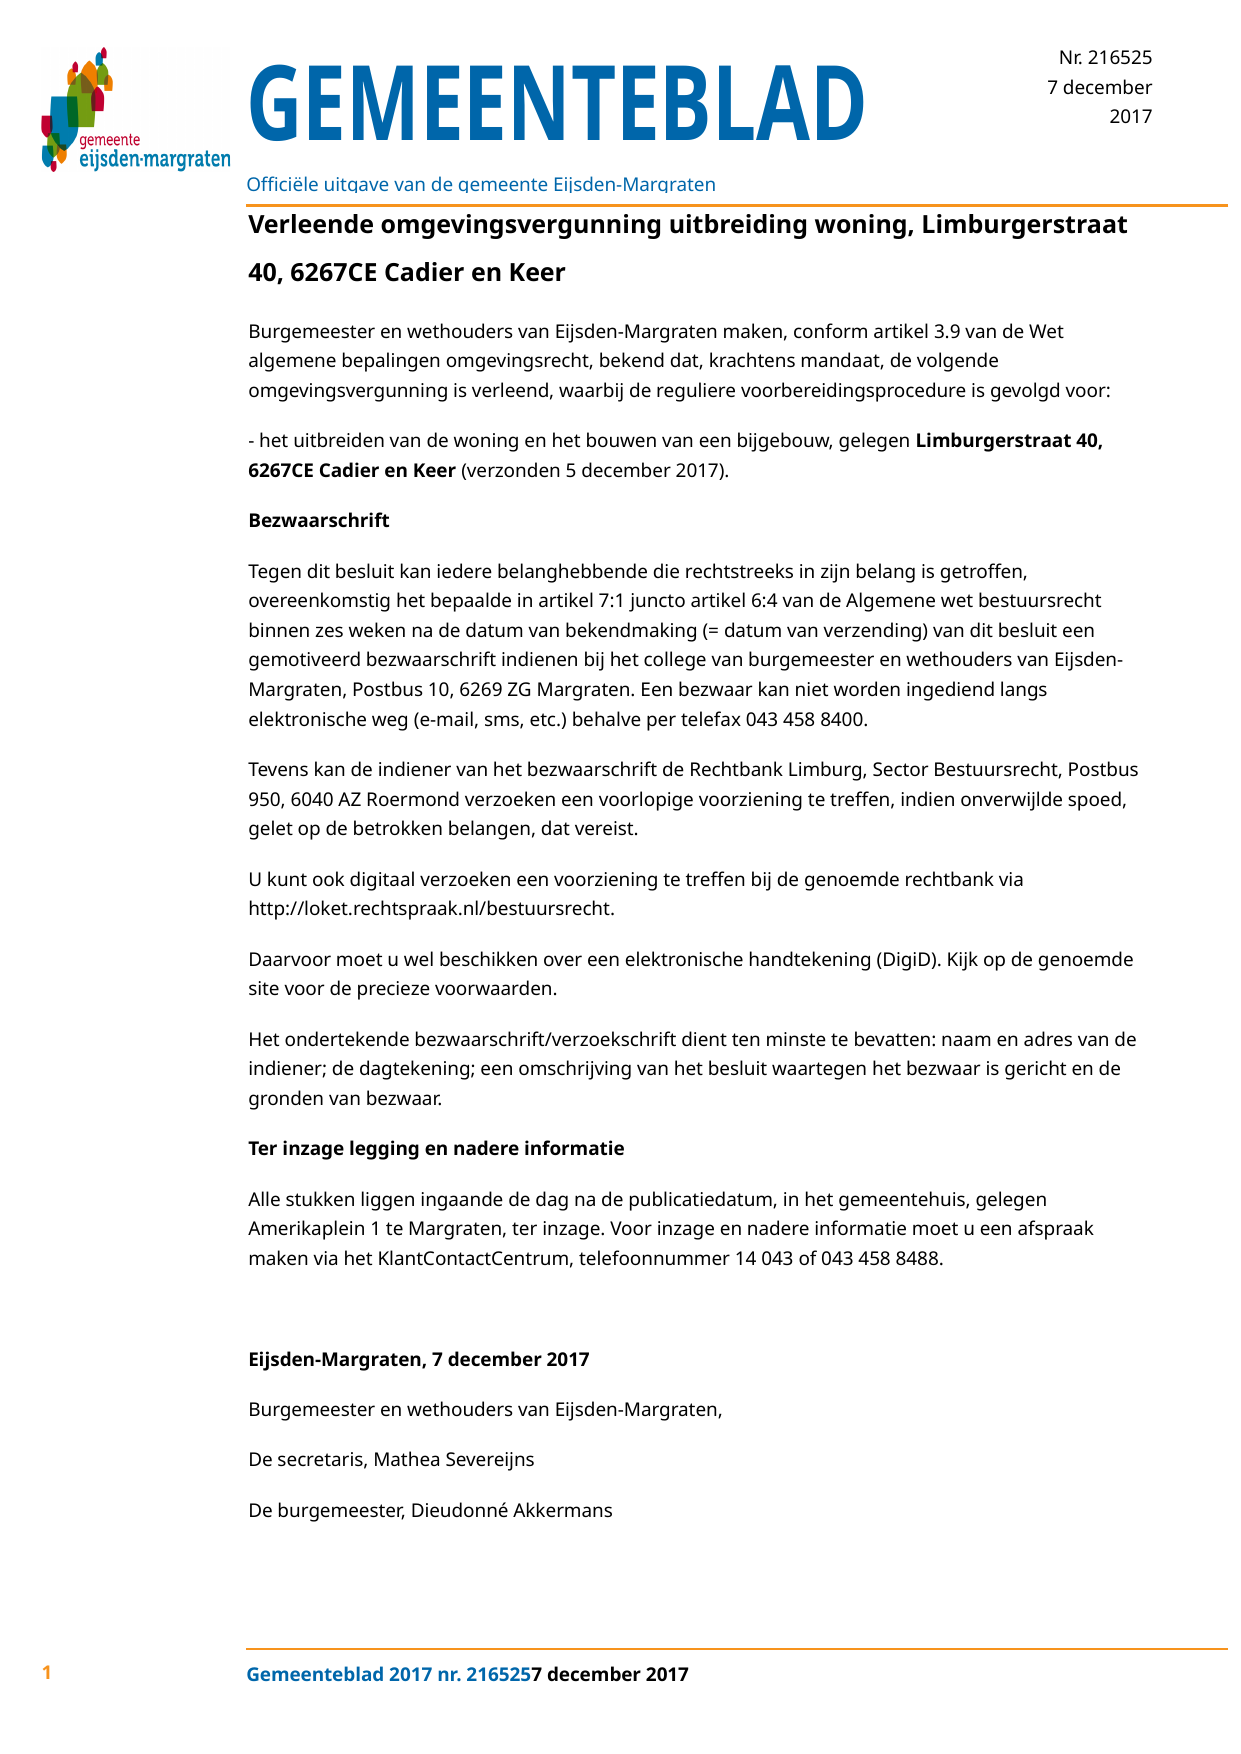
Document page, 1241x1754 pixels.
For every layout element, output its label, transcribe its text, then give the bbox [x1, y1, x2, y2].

text Tegen dit besluit kan iedere belanghebbende die rechtstreeks in zijn belang is getroffen, overeenkomstig het bepaalde in artikel 7:1 juncto artikel 6:4 van de Algemene wet bestuursrecht binnen zes weken na de datum van bekendmaking (= datum van verzending) van dit besluit een gemotiveerd bezwaarschrift indienen bij het college van burgemeester en wethouders van Eijsden-Margraten, Postbus 10, 6269 ZG Margraten. Een bezwaar kan niet worden ingediend langs elektronische weg (e-mail, sms, etc.) behalve per telefax 043 458 8400. [248, 558, 1152, 732]
text De secretaris, Mathea Severeijns [248, 1447, 1152, 1472]
text Ter inzage legging en nadere informatie [248, 1135, 1152, 1161]
text Burgemeester en wethouders van Eijsden-Margraten maken, conform artikel 3.9 van de Wet algemene bepalingen omgevingsrecht, bekend dat, krachtens mandaat, de volgende omgevingsvergunning is verleend, waarbij de reguliere voorbereidingsprocedure is gevolgd voor: [248, 318, 1152, 403]
text Burgemeester en wethouders van Eijsden-Margraten, [248, 1396, 1152, 1422]
text Daarvoor moet u wel beschikken over een elektronische handtekening (DigiD). Kijk op de genoemde site voor de precieze voorwaarden. [248, 946, 1152, 1001]
text Het ondertekende bezwaarschrift/verzoekschrift dient ten minste te bevatten: naam en adres van de indiener; de dagtekening; een omschrijving van het besluit waartegen het bezwaar is gericht en de gronden van bezwaar. [248, 1026, 1152, 1111]
text De burgemeester, Dieudonné Akkermans [248, 1497, 1152, 1523]
text Alle stukken liggen ingaande de dag na de publicatiedatum, in het gemeentehuis, gelegen Amerikaplein 1 te Margraten, ter inzage. Voor inzage en nadere informatie moet u een afspraak maken via het KlantContactCentrum, telefoonnummer 14 043 of 043 458 8488. [248, 1186, 1152, 1271]
picture [41, 47, 231, 172]
text Bezwaarschrift [248, 507, 1152, 533]
text Verleende omgevingsvergunning uitbreiding woning, Limburgerstraat 40, 6267CE Cadier en Keer [248, 207, 1152, 288]
text Eijsden-Margraten, 7 december 2017 [248, 1346, 1152, 1372]
text Tevens kan de indiener van het bezwaarschrift de Rechtbank Limburg, Sector Bestuursrecht, Postbus 950, 6040 AZ Roermond verzoeken een voorlopige voorziening te treffen, indien onverwijlde spoed, gelet op de betrokken belangen, dat vereist. [248, 756, 1152, 841]
text - het uitbreiden van de woning en het bouwen van een bijgebouw, gelegen Limburgerstraat 40, 6267CE Cadier en Keer (verzonden 5 december 2017). [248, 427, 1152, 483]
text U kunt ook digitaal verzoeken een voorziening te treffen bij de genoemde rechtbank via http://loket.rechtspraak.nl/bestuursrecht. [248, 866, 1152, 921]
